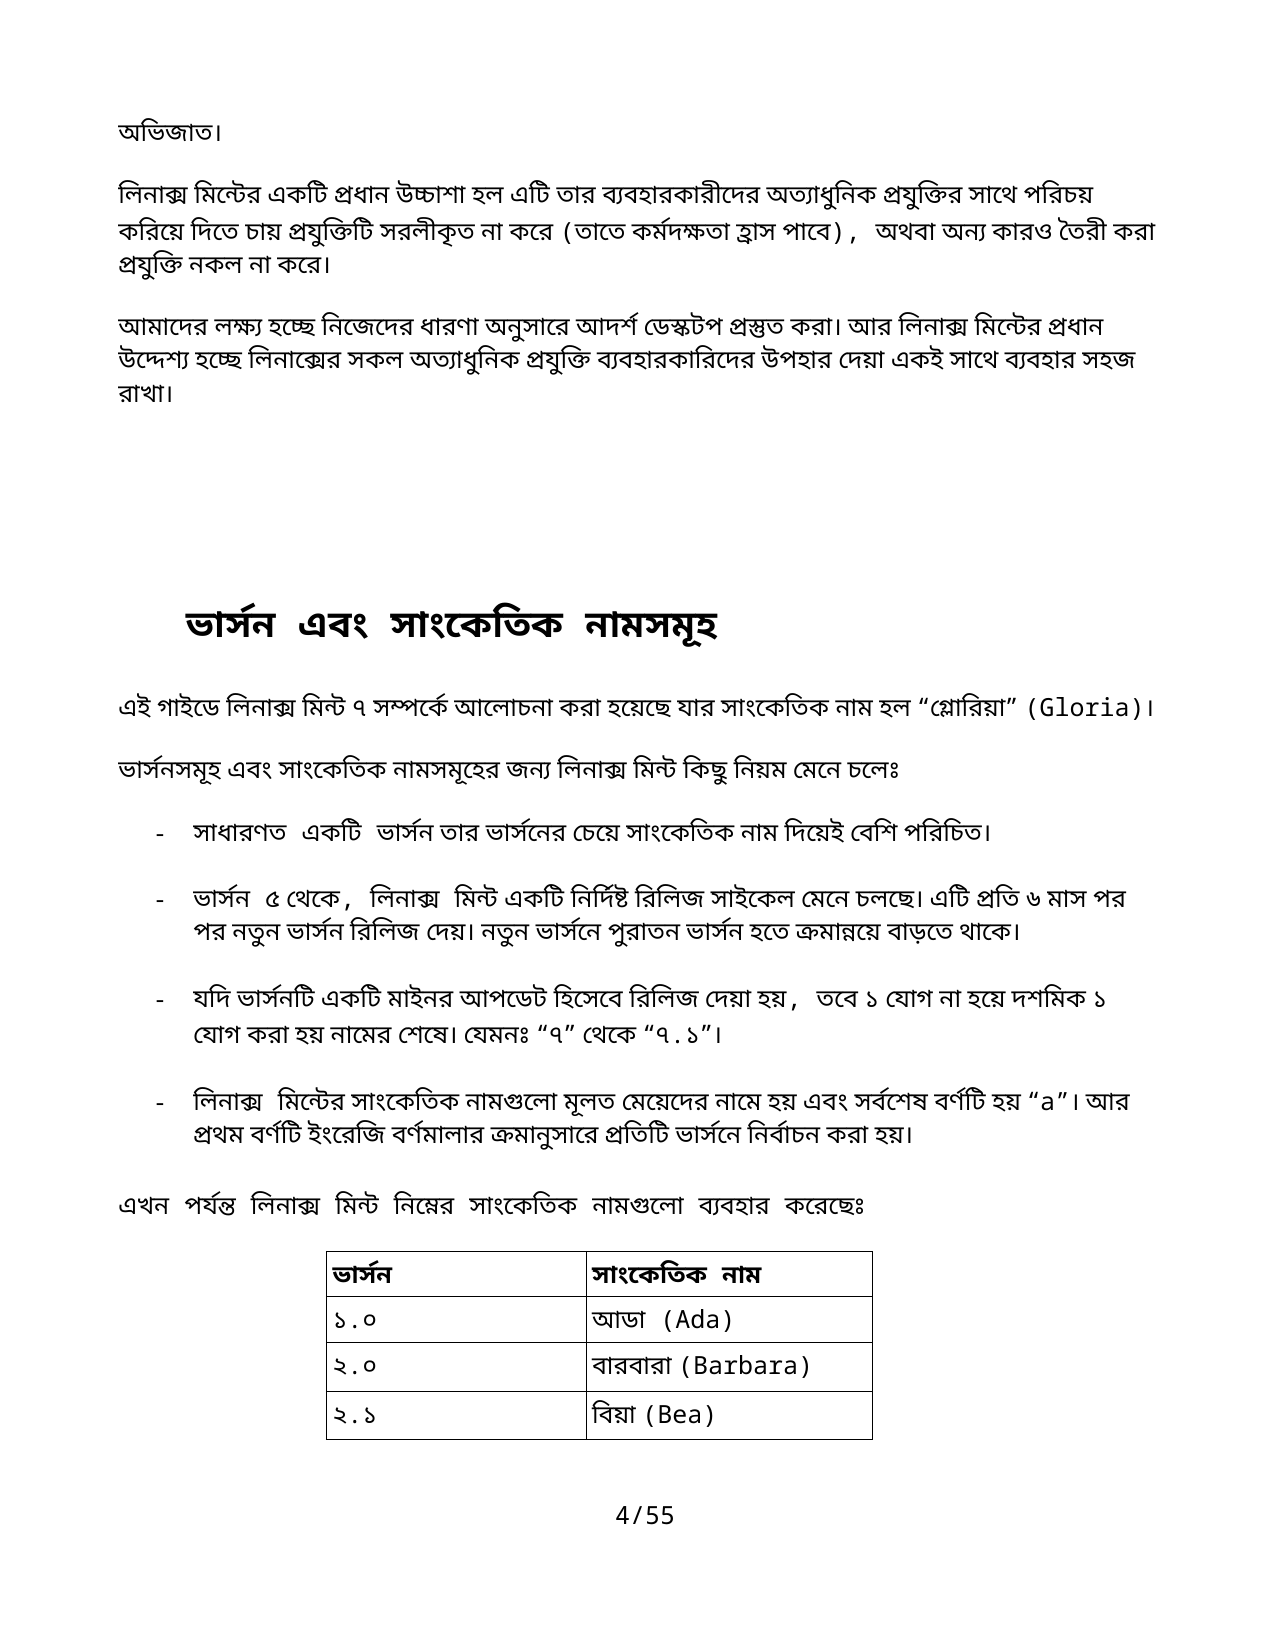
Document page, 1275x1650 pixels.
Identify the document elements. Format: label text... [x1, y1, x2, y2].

text আমাদের লক্ষ্য হচ্ছে নিজেদের ধারণা অনুসারে আদর্শ ডেস্কটপ প্রস্তুত করা। আর লিনাক্স মিন্টের প্রধান উদ্দেশ্য হচ্ছে লিনাক্সের সকল অত্যাধুনিক প্রযুক্তি ব্যবহারকারিদের উপহার দেয়া একই সাথে ব্যবহার সহজ রাখা। [118, 313, 1157, 412]
table_cell আডা (Ada) [587, 1297, 872, 1342]
table_cell ১.০ [327, 1297, 586, 1342]
list লিনাক্স মিন্টের সাংকেতিক নামগুলো মূলত মেয়েদের নামে হয় এবং সর্বশেষ বর্ণটি হয় “a”। আর প্রথম বর্ণটি ইংরেজি বর্ণমালার ক্রমানুসারে প্রতিটি ভার্সনে নির্বাচন করা হয়। [156, 1083, 1157, 1153]
text লিনাক্স মিন্টের একটি প্রধান উচ্চাশা হল এটি তার ব্যবহারকারীদের অত্যাধুনিক প্রযুক্তির সাথে পরিচয় করিয়ে দিতে চায় প্রযুক্তিটি সরলীকৃত না করে (তাতে কর্মদক্ষতা হ্রাস পাবে), অথবা অন্য কারও তৈরী করা প্রযুক্তি নকল না করে। [118, 180, 1157, 284]
text ভার্সনসমূহ এবং সাংকেতিক নামসমূহের জন্য লিনাক্স মিন্ট কিছু নিয়ম মেনে চলেঃ [118, 756, 1157, 789]
table_cell ২.১ [327, 1392, 586, 1439]
table_cell ২.০ [327, 1343, 586, 1391]
table_cell বিয়া (Bea) [587, 1392, 872, 1439]
list যদি ভার্সনটি একটি মাইনর আপডেট হিসেবে রিলিজ দেয়া হয়, তবে ১ যোগ না হয়ে দশমিক ১ যোগ করা হয় নামের শেষে। যেমনঃ “৭” থেকে “৭.১”। [156, 980, 1157, 1054]
table_header ভার্সন [327, 1252, 586, 1296]
table_cell বারবারা (Barbara) [587, 1343, 872, 1391]
table_header সাংকেতিক নাম [587, 1252, 872, 1296]
text অভিজাত। [117, 118, 1157, 151]
text এই গাইডে লিনাক্স মিন্ট ৭ সম্পর্কে আলোচনা করা হয়েছে যার সাংকেতিক নাম হল “গ্লোরিয়া” (Gloria)। [118, 690, 1157, 727]
text এখন পর্যন্ত লিনাক্স মিন্ট নিম্নের সাংকেতিক নামগুলো ব্যবহার করেছেঃ [118, 1187, 1157, 1222]
list সাধারণত একটি ভার্সন তার ভার্সনের চেয়ে সাংকেতিক নাম দিয়েই বেশি পরিচিত। [156, 818, 1157, 852]
subtitle ভার্সন এবং সাংকেতিক নামসমূহ [118, 597, 1157, 648]
list ভার্সন ৫ থেকে, লিনাক্স মিন্ট একটি নির্দিষ্ট রিলিজ সাইকেল মেনে চলছে। এটি প্রতি ৬ মাস পর পর নতুন ভার্সন রিলিজ দেয়। নতুন ভার্সনে পুরাতন ভার্সন হতে ক্রমান্নয়ে বাড়তে থাকে। [156, 881, 1157, 951]
